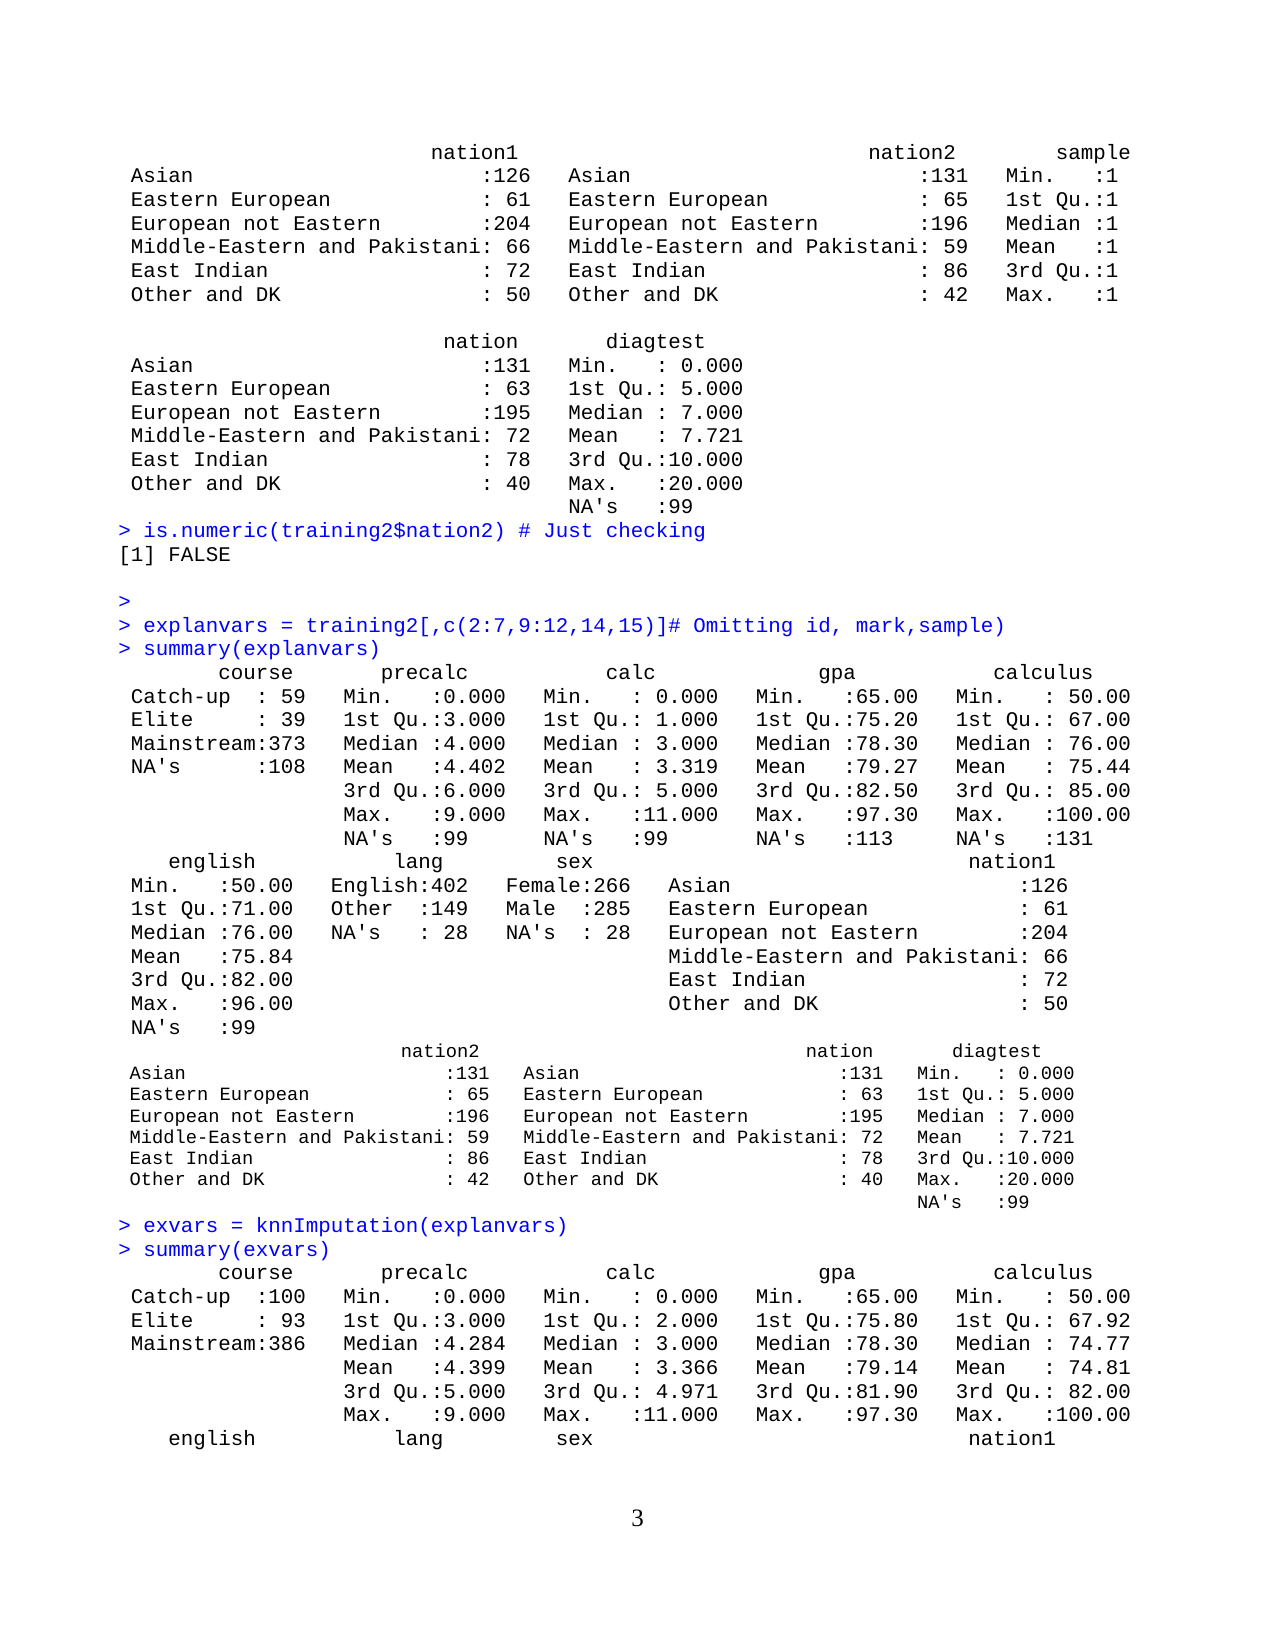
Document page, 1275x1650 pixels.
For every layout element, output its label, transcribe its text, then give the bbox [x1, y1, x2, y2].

text Max. :96.00 Other and DK : 50 [118, 993, 1157, 1017]
text Eastern European : 63 1st Qu.: 5.000 [118, 378, 1157, 402]
text European not Eastern :195 Median : 7.000 [118, 402, 1157, 426]
text Median :76.00 NA's : 28 NA's : 28 European not Eastern :204 [118, 922, 1157, 946]
text Eastern European : 65 Eastern European : 63 1st Qu.: 5.000 [118, 1085, 1157, 1106]
text Mainstream:386 Median :4.284 Median : 3.000 Median :78.30 Median : 74.77 [118, 1333, 1157, 1357]
text East Indian : 78 3rd Qu.:10.000 [118, 449, 1157, 473]
text > exvars = knnImputation(explanvars) [118, 1215, 1157, 1239]
text Asian :131 Min. : 0.000 [118, 354, 1157, 378]
text english lang sex nation1 [118, 851, 1157, 875]
text Other and DK : 50 Other and DK : 42 Max. :1 [118, 284, 1157, 307]
text East Indian : 72 East Indian : 86 3rd Qu.:1 [118, 260, 1157, 284]
text Other and DK : 40 Max. :20.000 [118, 473, 1157, 496]
text Mainstream:373 Median :4.000 Median : 3.000 Median :78.30 Median : 76.00 [118, 733, 1157, 757]
text Asian :131 Asian :131 Min. : 0.000 [118, 1064, 1157, 1085]
text english lang sex nation1 [118, 1428, 1157, 1452]
text Asian :126 Asian :131 Min. :1 [118, 165, 1157, 189]
text > is.numeric(training2$nation2) # Just checking [118, 520, 1157, 544]
text 3rd Qu.:5.000 3rd Qu.: 4.971 3rd Qu.:81.90 3rd Qu.: 82.00 [118, 1381, 1157, 1404]
text > explanvars = training2[,c(2:7,9:12,14,15)]# Omitting id, mark,sample) [118, 615, 1157, 638]
text Elite : 39 1st Qu.:3.000 1st Qu.: 1.000 1st Qu.:75.20 1st Qu.: 67.00 [118, 709, 1157, 733]
text Max. :9.000 Max. :11.000 Max. :97.30 Max. :100.00 [118, 1404, 1157, 1428]
text course precalc calc gpa calculus [118, 662, 1157, 686]
text Middle-Eastern and Pakistani: 59 Middle-Eastern and Pakistani: 72 Mean : 7.721 [118, 1128, 1157, 1149]
text Catch-up : 59 Min. :0.000 Min. : 0.000 Min. :65.00 Min. : 50.00 [118, 686, 1157, 709]
text Middle-Eastern and Pakistani: 66 Middle-Eastern and Pakistani: 59 Mean :1 [118, 236, 1157, 260]
text 1st Qu.:71.00 Other :149 Male :285 Eastern European : 61 [118, 898, 1157, 922]
text Eastern European : 61 Eastern European : 65 1st Qu.:1 [118, 189, 1157, 213]
text Max. :9.000 Max. :11.000 Max. :97.30 Max. :100.00 [118, 804, 1157, 827]
text NA's :99 [118, 496, 1157, 520]
text Other and DK : 42 Other and DK : 40 Max. :20.000 [118, 1170, 1157, 1191]
text [1] FALSE [118, 544, 1157, 567]
text East Indian : 86 East Indian : 78 3rd Qu.:10.000 [118, 1149, 1157, 1170]
text NA's :99 [118, 1017, 1157, 1040]
text Catch-up :100 Min. :0.000 Min. : 0.000 Min. :65.00 Min. : 50.00 [118, 1286, 1157, 1310]
text course precalc calc gpa calculus [118, 1262, 1157, 1286]
text > summary(explanvars) [118, 638, 1157, 662]
text > summary(exvars) [118, 1239, 1157, 1262]
text Mean :4.399 Mean : 3.366 Mean :79.14 Mean : 74.81 [118, 1357, 1157, 1381]
text NA's :99 [118, 1191, 1157, 1215]
text > [118, 591, 1157, 615]
text 3rd Qu.:82.00 East Indian : 72 [118, 969, 1157, 993]
text Middle-Eastern and Pakistani: 72 Mean : 7.721 [118, 426, 1157, 449]
text European not Eastern :204 European not Eastern :196 Median :1 [118, 213, 1157, 236]
text nation2 nation diagtest [118, 1040, 1157, 1064]
text NA's :108 Mean :4.402 Mean : 3.319 Mean :79.27 Mean : 75.44 [118, 757, 1157, 780]
text Mean :75.84 Middle-Eastern and Pakistani: 66 [118, 946, 1157, 969]
text nation diagtest [118, 331, 1157, 354]
text Elite : 93 1st Qu.:3.000 1st Qu.: 2.000 1st Qu.:75.80 1st Qu.: 67.92 [118, 1310, 1157, 1333]
text Min. :50.00 English:402 Female:266 Asian :126 [118, 875, 1157, 898]
text European not Eastern :196 European not Eastern :195 Median : 7.000 [118, 1106, 1157, 1128]
text NA's :99 NA's :99 NA's :113 NA's :131 [118, 827, 1157, 851]
text nation1 nation2 sample [118, 142, 1157, 165]
text 3rd Qu.:6.000 3rd Qu.: 5.000 3rd Qu.:82.50 3rd Qu.: 85.00 [118, 780, 1157, 804]
